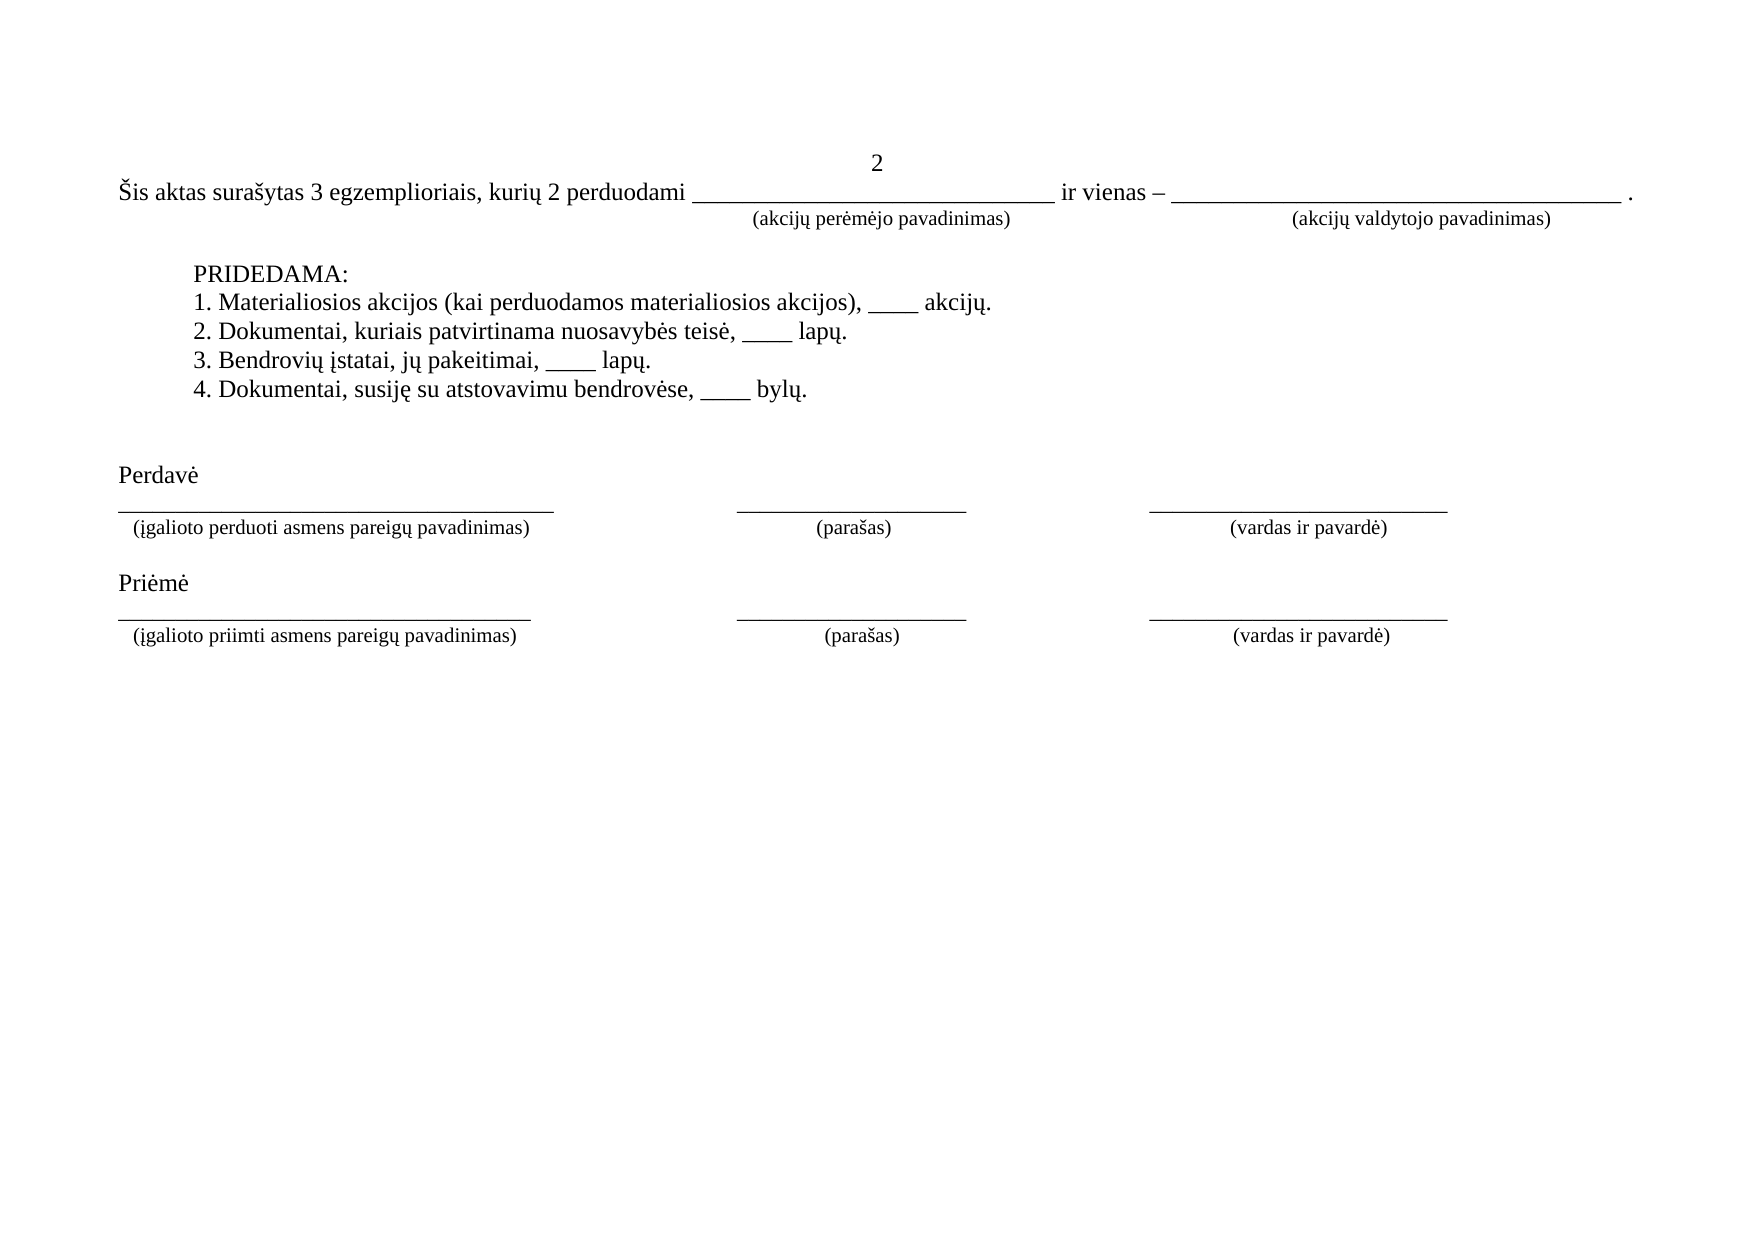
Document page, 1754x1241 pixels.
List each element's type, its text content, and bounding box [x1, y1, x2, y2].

text 4. Dokumentai, susiję su atstovavimu bendrovėse, ____ bylų. [118, 374, 1636, 402]
text Perdavė [118, 460, 1636, 489]
text 2. Dokumentai, kuriais patvirtinama nuosavybės teisė, ____ lapų. [118, 316, 1636, 345]
text (įgalioto priimti asmens pareigų pavadinimas) (parašas) (vardas ir pavardė) [133, 623, 1636, 647]
text ____________________________________ ____________________ __________________________ [118, 597, 1636, 623]
text (akcijų perėmėjo pavadinimas) (akcijų valdytojo pavadinimas) [118, 206, 1636, 230]
text 1. Materialiosios akcijos (kai perduodamos materialiosios akcijos), ____ akcijų. [118, 287, 1636, 316]
text Priėmė [118, 568, 1636, 597]
text PRIDEDAMA: [118, 259, 1636, 287]
text Šis aktas surašytas 3 egzemplioriais, kurių 2 perduodami _____________________________ ir vienas – ____________________________________ . [118, 177, 1636, 206]
text (įgalioto perduoti asmens pareigų pavadinimas) (parašas) (vardas ir pavardė) [133, 515, 1636, 539]
text 3. Bendrovių įstatai, jų pakeitimai, ____ lapų. [118, 345, 1636, 374]
text ______________________________________ ____________________ __________________________ [118, 489, 1636, 515]
